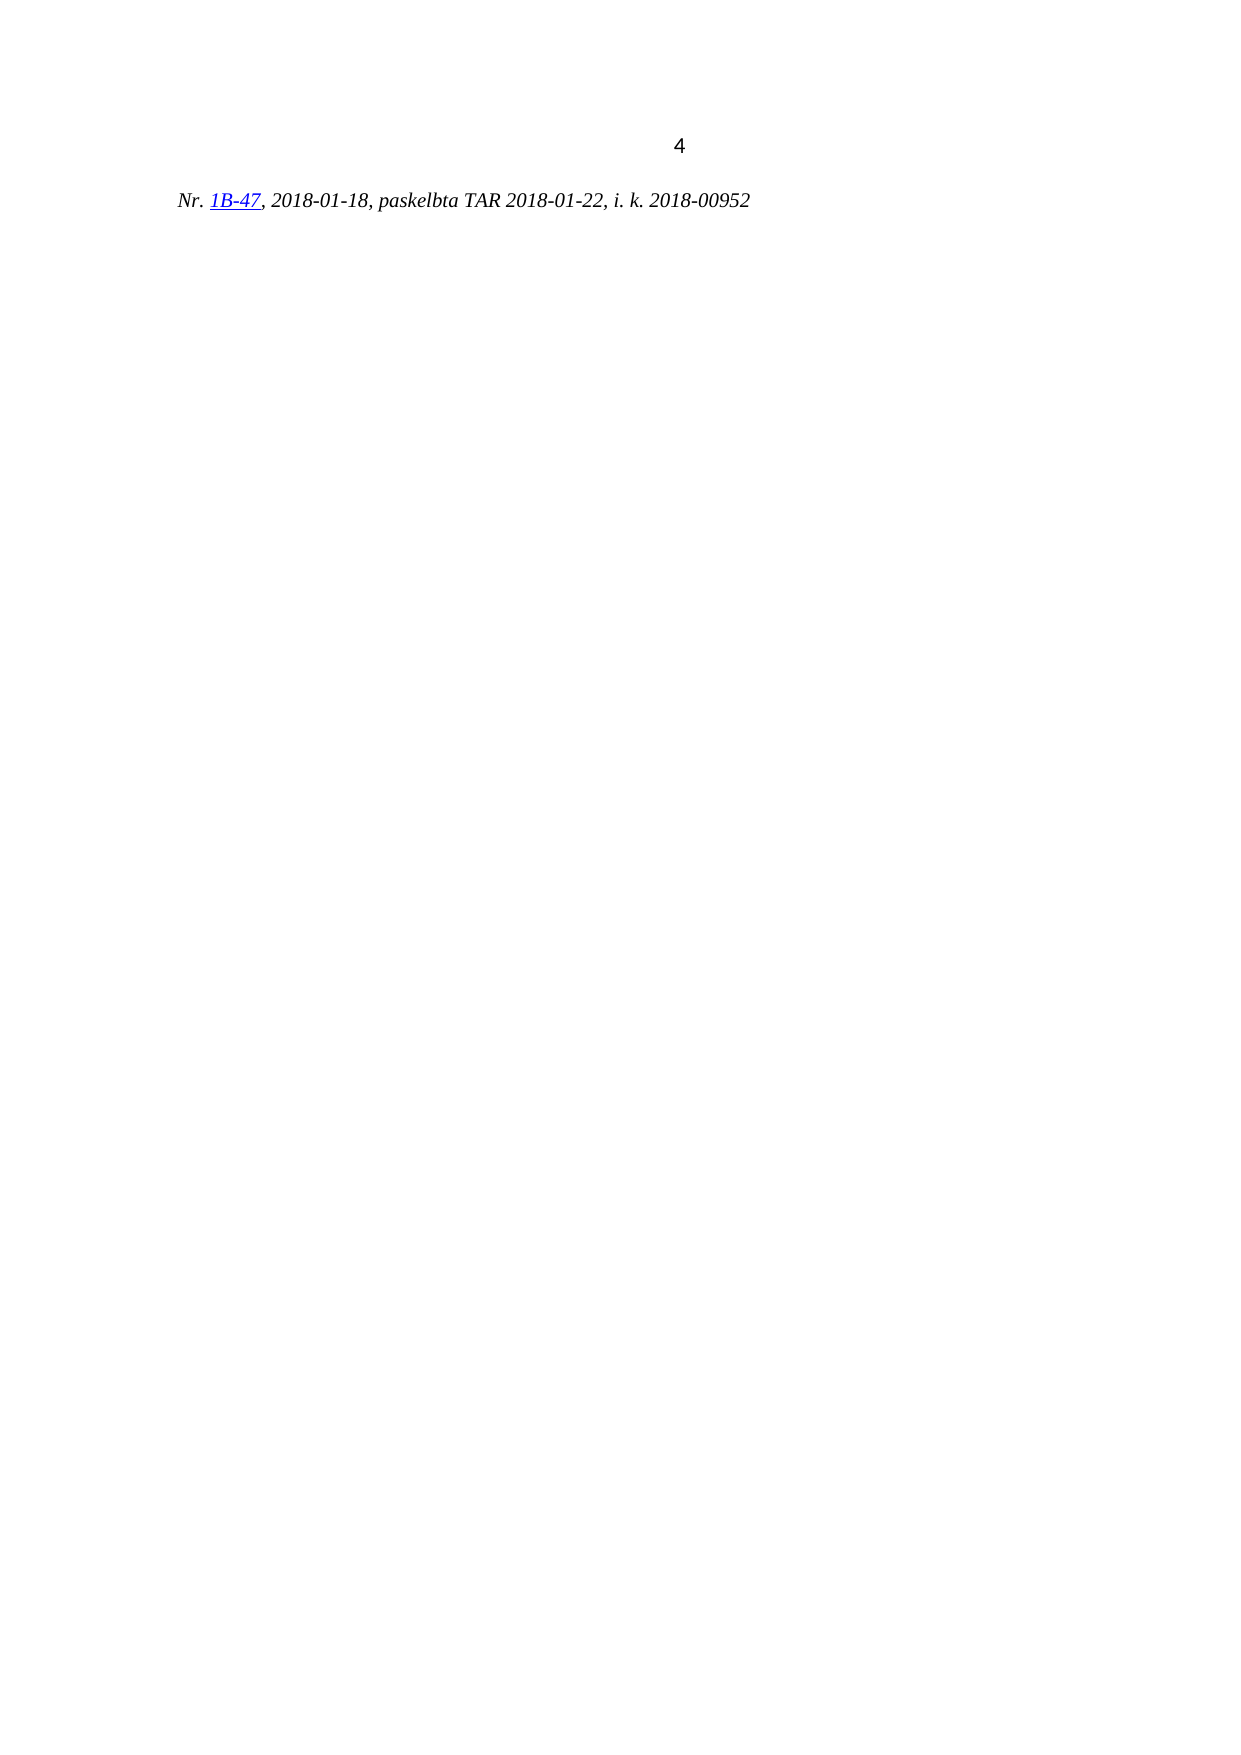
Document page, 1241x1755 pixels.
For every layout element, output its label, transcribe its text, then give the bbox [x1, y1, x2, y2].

text Nr. 1B-47, 2018-01-18, paskelbta TAR 2018-01-22, i. k. 2018-00952 [177, 188, 1181, 212]
